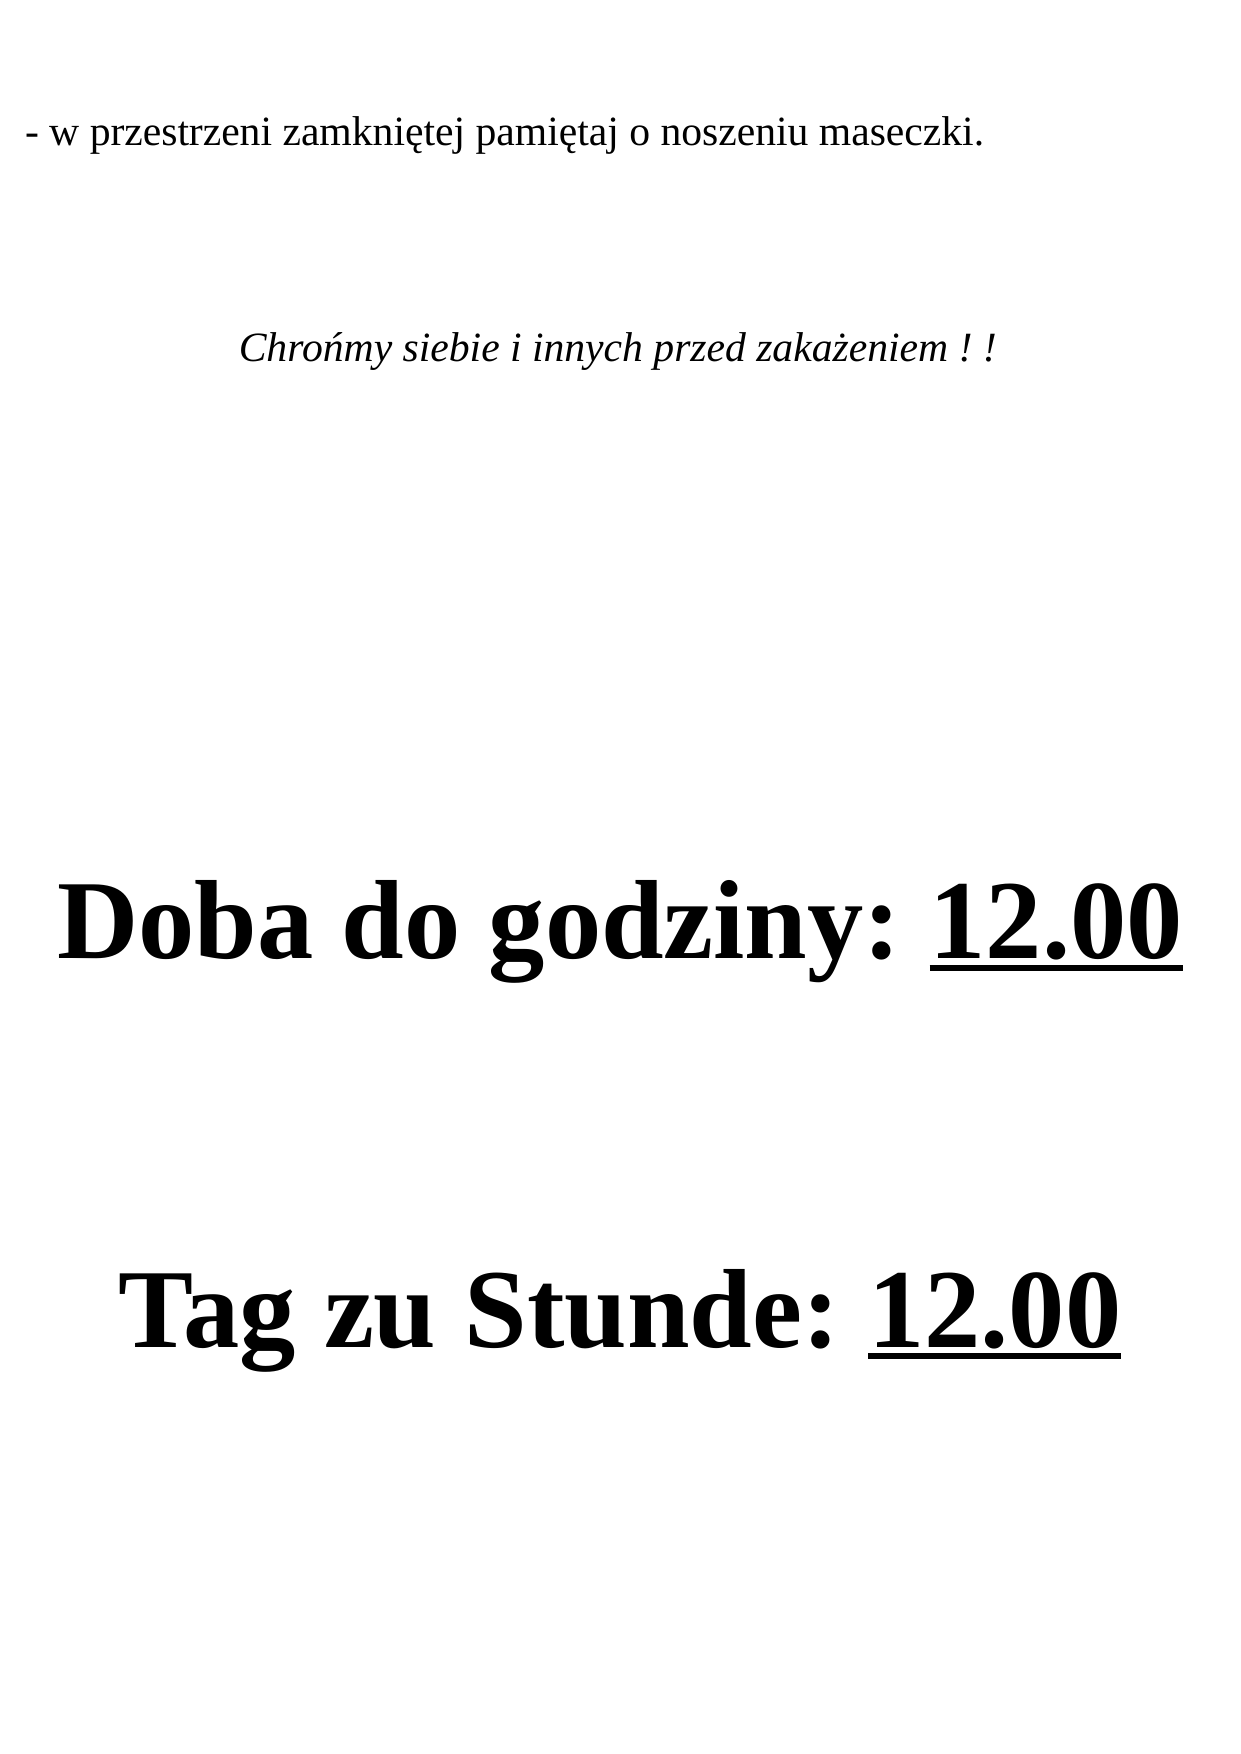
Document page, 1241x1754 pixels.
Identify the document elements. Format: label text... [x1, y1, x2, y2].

text Chrońmy siebie i innych przed zakażeniem ! ! [25, 322, 1215, 370]
text Doba do godziny: 12.00 [25, 854, 1215, 983]
text Tag zu Stunde: 12.00 [25, 1242, 1215, 1371]
text - w przestrzeni zamkniętej pamiętaj o noszeniu maseczki. [25, 106, 1215, 154]
